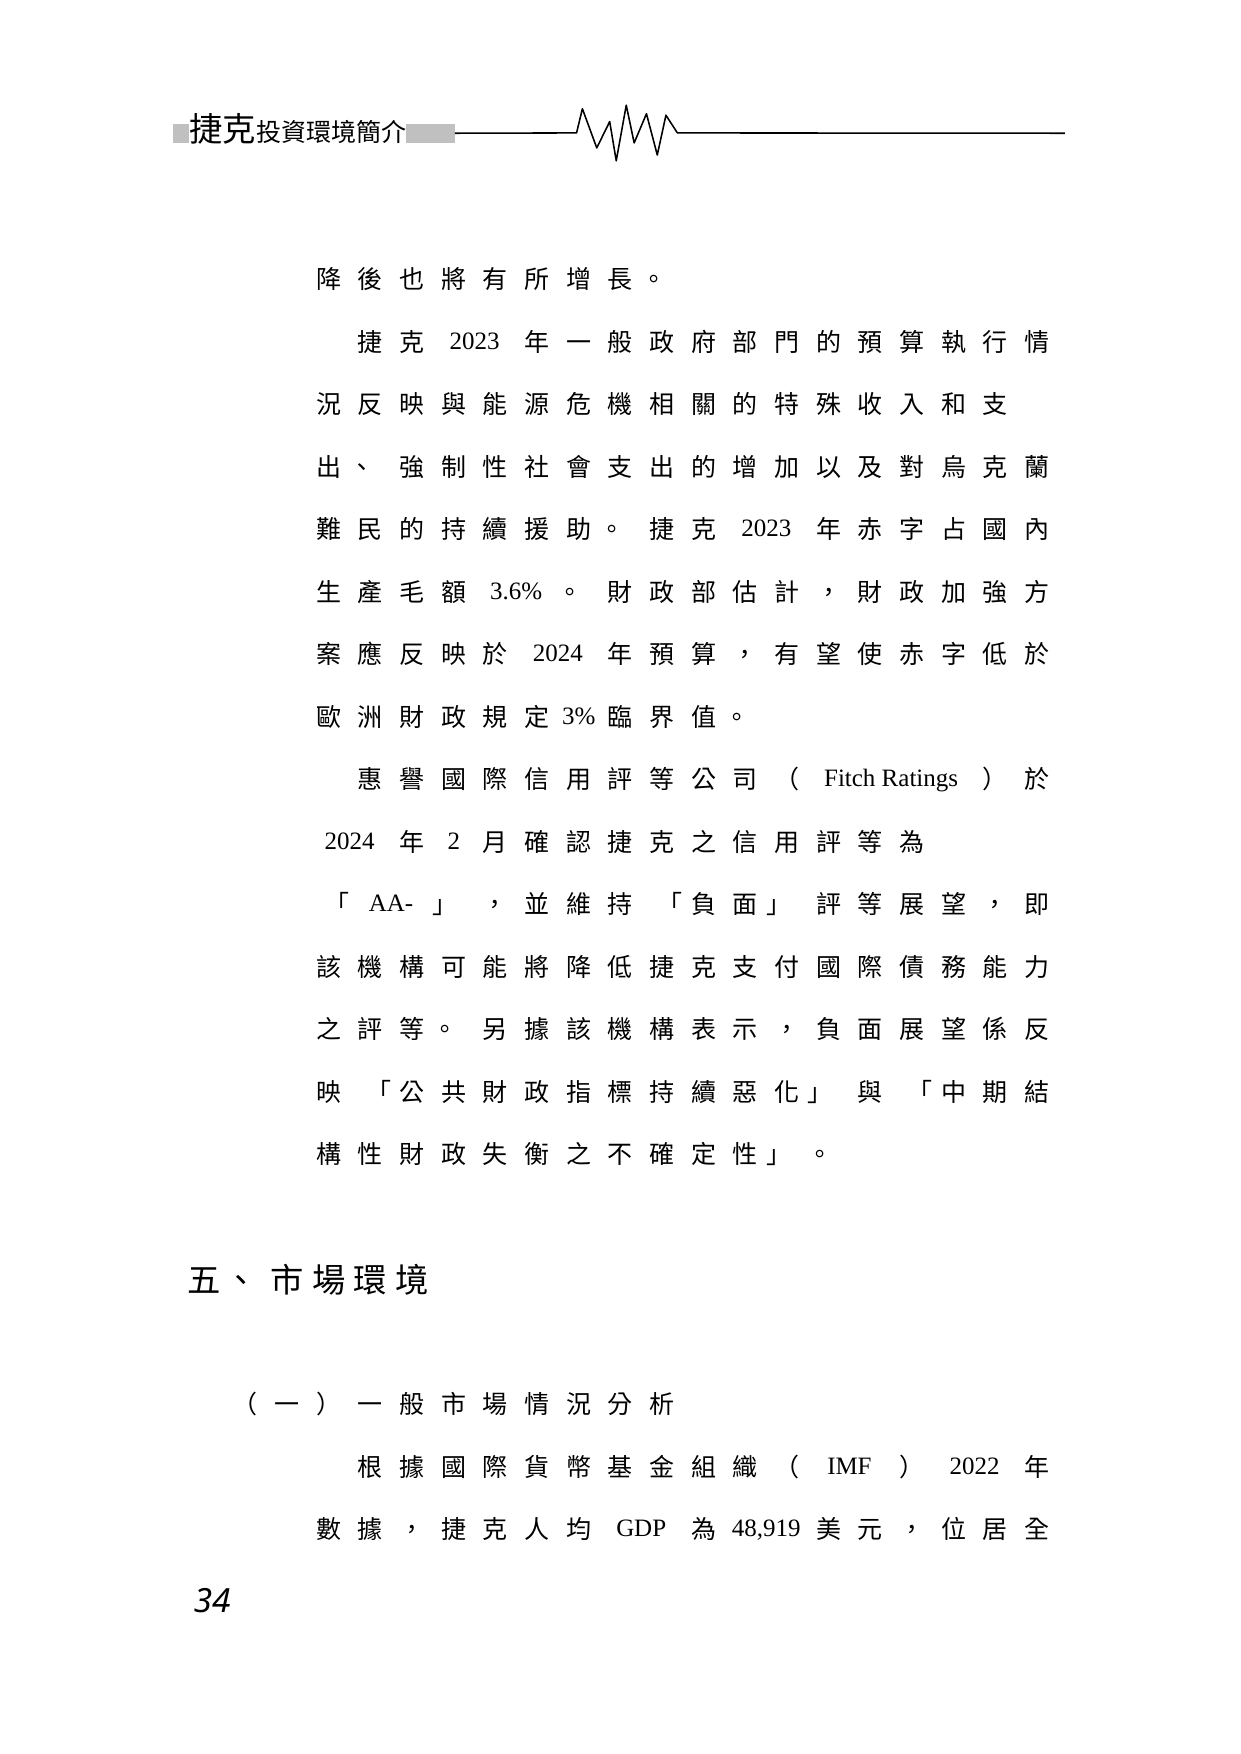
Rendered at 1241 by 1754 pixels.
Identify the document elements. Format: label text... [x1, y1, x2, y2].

text 惠譽國際信用評等公司（Fitch Ratings）於2024年2月確認捷克之信用評等為「AA-」，並維持「負面」評等展望，即該機構可能將降低捷克支付國際債務能力之評等。另據該機構表示，負面展望係反映「公共財政指標持續惡化」與「中期結構性財政失衡之不確定性」。 [281, 736, 1058, 1174]
text 五、市場環境 [183, 1236, 1058, 1299]
text 根據國際貨幣基金組織（IMF）2022年數據，捷克人均GDP為48,919美元，位居全 [281, 1424, 1058, 1549]
text 捷克2023年一般政府部門的預算執行情況反映與能源危機相關的特殊收入和支出、強制性社會支出的增加以及對烏克蘭難民的持續援助。捷克2023年赤字占國內生產毛額3.6%。財政部估計，財政加強方案應反映於2024年預算，有望使赤字低於歐洲財政規定3%臨界值。 [281, 299, 1058, 736]
text 降後也將有所增長。 [281, 236, 1058, 299]
text （一）一般市場情況分析 [207, 1361, 1058, 1424]
